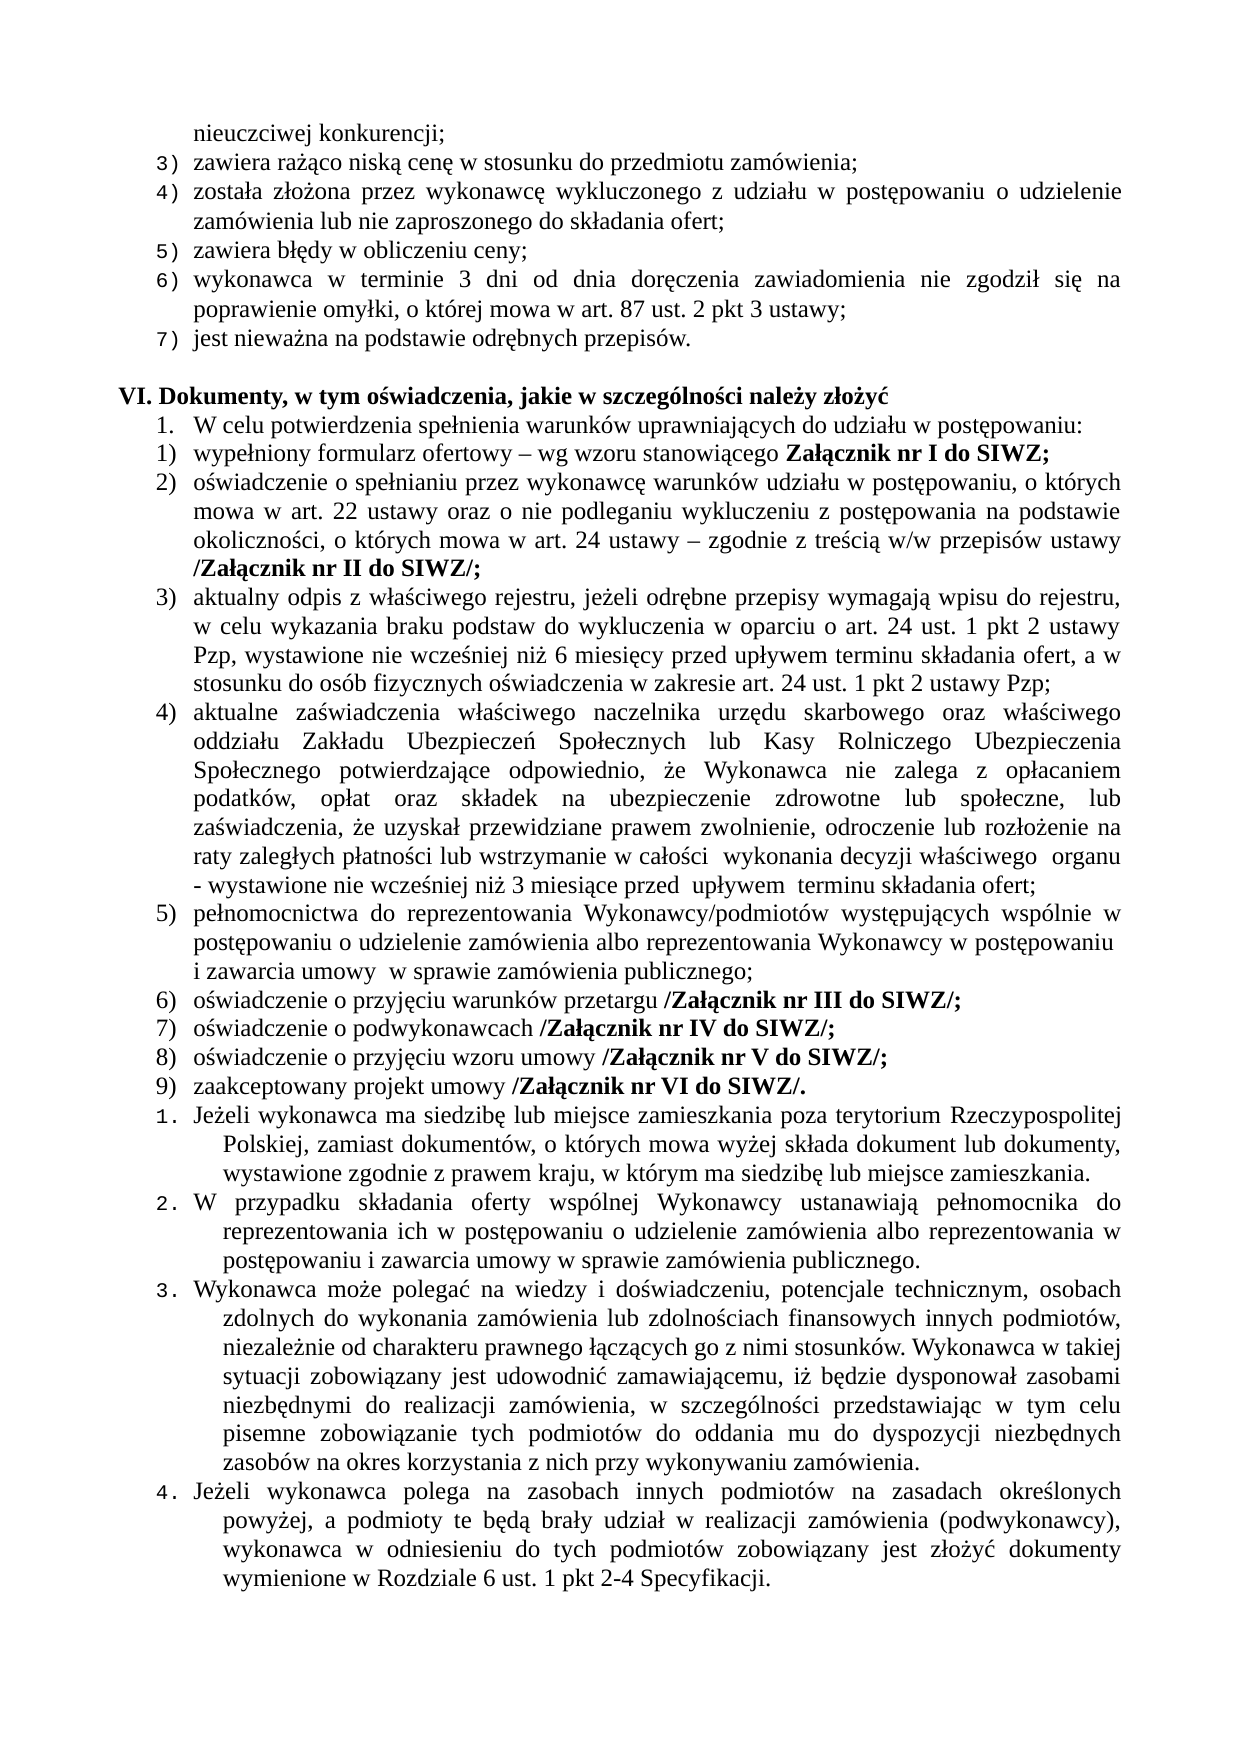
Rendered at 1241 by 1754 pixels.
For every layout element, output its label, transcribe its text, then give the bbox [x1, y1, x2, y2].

list Wykonawca może polegać na wiedzy i doświadczeniu, potencjale technicznym, osobach zdolnych do wykonania zamówienia lub zdolnościach finansowych innych podmiotów, niezależnie od charakteru prawnego łączących go z nimi stosunków. Wykonawca w takiej sytuacji zobowiązany jest udowodnić zamawiającemu, iż będzie dysponował zasobami niezbędnymi do realizacji zamówienia, w szczególności przedstawiając w tym celu pisemne zobowiązanie tych podmiotów do oddania mu do dyspozycji niezbędnych zasobów na okres korzystania z nich przy wykonywaniu zamówienia. [156, 1274, 1122, 1476]
list Jeżeli wykonawca polega na zasobach innych podmiotów na zasadach określonych powyżej, a podmioty te będą brały udział w realizacji zamówienia (podwykonawcy), wykonawca w odniesieniu do tych podmiotów zobowiązany jest złożyć dokumenty wymienione w Rozdziale 6 ust. 1 pkt 2-4 Specyfikacji. [156, 1476, 1122, 1592]
list W przypadku składania oferty wspólnej Wykonawcy ustanawiają pełnomocnika do reprezentowania ich w postępowaniu o udzielenie zamówienia albo reprezentowania w postępowaniu i zawarcia umowy w sprawie zamówienia publicznego. [156, 1187, 1122, 1274]
list oświadczenie o spełnianiu przez wykonawcę warunków udziału w postępowaniu, o których mowa w art. 22 ustawy oraz o nie podleganiu wykluczeniu z postępowania na podstawie okoliczności, o których mowa w art. 24 ustawy – zgodnie z treścią w/w przepisów ustawy /Załącznik nr II do SIWZ/; [156, 467, 1122, 582]
list aktualne zaświadczenia właściwego naczelnika urzędu skarbowego oraz właściwego oddziału Zakładu Ubezpieczeń Społecznych lub Kasy Rolniczego Ubezpieczenia Społecznego potwierdzające odpowiednio, że Wykonawca nie zalega z opłacaniem podatków, opłat oraz składek na ubezpieczenie zdrowotne lub społeczne, lub zaświadczenia, że uzyskał przewidziane prawem zwolnienie, odroczenie lub rozłożenie na raty zaległych płatności lub wstrzymanie w całości wykonania decyzji właściwego organu - wystawione nie wcześniej niż 3 miesiące przed upływem terminu składania ofert; [156, 697, 1122, 898]
list aktualny odpis z właściwego rejestru, jeżeli odrębne przepisy wymagają wpisu do rejestru, w celu wykazania braku podstaw do wykluczenia w oparciu o art. 24 ust. 1 pkt 2 ustawy Pzp, wystawione nie wcześniej niż 6 miesięcy przed upływem terminu składania ofert, a w stosunku do osób fizycznych oświadczenia w zakresie art. 24 ust. 1 pkt 2 ustawy Pzp; [156, 582, 1122, 697]
list zawiera błędy w obliczeniu ceny; [156, 235, 1122, 264]
text VI. Dokumenty, w tym oświadczenia, jakie w szczególności należy złożyć [118, 381, 1122, 410]
list Jeżeli wykonawca ma siedzibę lub miejsce zamieszkania poza terytorium Rzeczypospolitej Polskiej, zamiast dokumentów, o których mowa wyżej składa dokument lub dokumenty, wystawione zgodnie z prawem kraju, w którym ma siedzibę lub miejsce zamieszkania. [156, 1100, 1122, 1187]
list pełnomocnictwa do reprezentowania Wykonawcy/podmiotów występujących wspólnie w postępowaniu o udzielenie zamówienia albo reprezentowania Wykonawcy w postępowaniu i zawarcia umowy w sprawie zamówienia publicznego; [156, 898, 1122, 985]
list jest nieważna na podstawie odrębnych przepisów. [156, 323, 1122, 352]
list W celu potwierdzenia spełnienia warunków uprawniających do udziału w postępowaniu: [156, 410, 1122, 438]
list zaakceptowany projekt umowy /Załącznik nr VI do SIWZ/. [156, 1071, 1122, 1100]
list oświadczenie o przyjęciu wzoru umowy /Załącznik nr V do SIWZ/; [156, 1042, 1122, 1071]
list zawiera rażąco niską cenę w stosunku do przedmiotu zamówienia; [156, 147, 1122, 176]
list oświadczenie o podwykonawcach /Załącznik nr IV do SIWZ/; [156, 1013, 1122, 1042]
list wykonawca w terminie 3 dni od dnia doręczenia zawiadomienia nie zgodził się na poprawienie omyłki, o której mowa w art. 87 ust. 2 pkt 3 ustawy; [156, 264, 1122, 323]
list nieuczciwej konkurencji; [156, 118, 1122, 147]
list oświadczenie o przyjęciu warunków przetargu /Załącznik nr III do SIWZ/; [156, 985, 1122, 1013]
list wypełniony formularz ofertowy – wg wzoru stanowiącego Załącznik nr I do SIWZ; [156, 438, 1122, 467]
list została złożona przez wykonawcę wykluczonego z udziału w postępowaniu o udzielenie zamówienia lub nie zaproszonego do składania ofert; [156, 176, 1122, 235]
